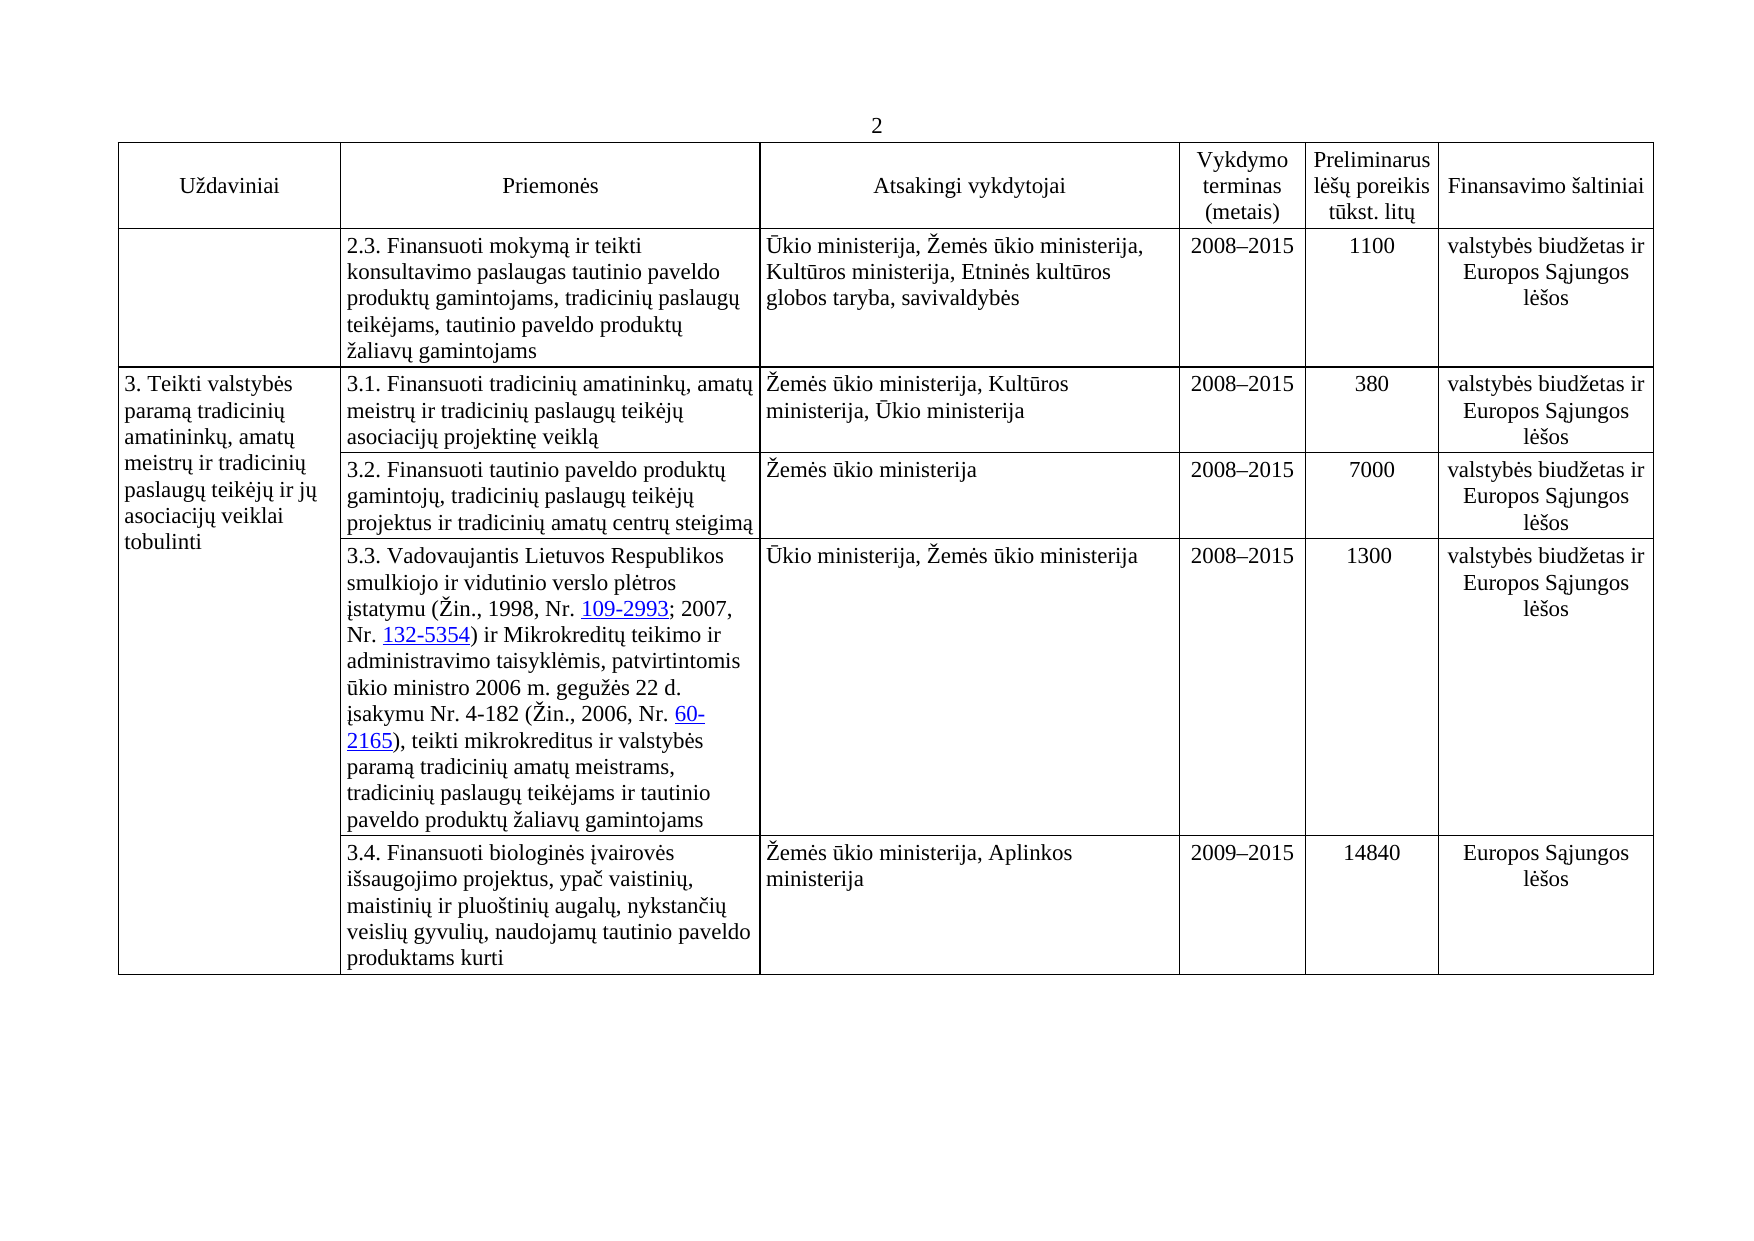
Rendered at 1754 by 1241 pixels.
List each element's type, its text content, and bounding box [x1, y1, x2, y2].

table_cell 1300 [1306, 539, 1438, 835]
table_cell valstybės biudžetas ir Europos Sąjungos lėšos [1439, 229, 1653, 366]
table_cell 3. Teikti valstybės paramą tradicinių amatininkų, amatų meistrų ir tradicinių paslaugų teikėjų ir jų asociacijų veiklai tobulinti [119, 368, 340, 974]
table_cell 3.3. Vadovaujantis Lietuvos Respublikos smulkiojo ir vidutinio verslo plėtros įstatymu (Žin., 1998, Nr. 109-2993; 2007, Nr. 132-5354) ir Mikrokreditų teikimo ir administravimo taisyklėmis, patvirtintomis ūkio ministro 2006 m. gegužės 22 d. įsakymu Nr. 4-182 (Žin., 2006, Nr. 60-2165), teikti mikrokreditus ir valstybės paramą tradicinių amatų meistrams, tradicinių paslaugų teikėjams ir tautinio paveldo produktų žaliavų gamintojams [341, 539, 759, 835]
table_cell Ūkio ministerija, Žemės ūkio ministerija, Kultūros ministerija, Etninės kultūros globos taryba, savivaldybės [761, 229, 1179, 366]
table_header Uždaviniai [119, 143, 340, 228]
table_header Finansavimo šaltiniai [1439, 143, 1653, 228]
table_cell Žemės ūkio ministerija, Aplinkos ministerija [761, 836, 1179, 974]
table_cell 380 [1306, 368, 1438, 452]
table_cell valstybės biudžetas ir Europos Sąjungos lėšos [1439, 453, 1653, 538]
table_cell [119, 229, 340, 366]
table_cell 2009–2015 [1180, 836, 1305, 974]
table_cell 3.2. Finansuoti tautinio paveldo produktų gamintojų, tradicinių paslaugų teikėjų projektus ir tradicinių amatų centrų steigimą [341, 453, 759, 538]
table_cell valstybės biudžetas ir Europos Sąjungos lėšos [1439, 368, 1653, 452]
table_cell 1100 [1306, 229, 1438, 366]
table_cell Ūkio ministerija, Žemės ūkio ministerija [761, 539, 1179, 835]
table_cell 2008–2015 [1180, 368, 1305, 452]
table_cell 3.4. Finansuoti biologinės įvairovės išsaugojimo projektus, ypač vaistinių, maistinių ir pluoštinių augalų, nykstančių veislių gyvulių, naudojamų tautinio paveldo produktams kurti [341, 836, 759, 974]
table_header Preliminarus lėšų poreikis tūkst. litų [1306, 143, 1438, 228]
table_cell 14840 [1306, 836, 1438, 974]
table_cell 7000 [1306, 453, 1438, 538]
table_cell Europos Sąjungos lėšos [1439, 836, 1653, 974]
table_cell 2008–2015 [1180, 229, 1305, 366]
table_cell 2008–2015 [1180, 453, 1305, 538]
table_cell Žemės ūkio ministerija [761, 453, 1179, 538]
table_cell Žemės ūkio ministerija, Kultūros ministerija, Ūkio ministerija [761, 368, 1179, 452]
table_header Priemonės [341, 143, 759, 228]
table_header Atsakingi vykdytojai [761, 143, 1179, 228]
table_header Vykdymo terminas (metais) [1180, 143, 1305, 228]
table_cell valstybės biudžetas ir Europos Sąjungos lėšos [1439, 539, 1653, 835]
table_cell 3.1. Finansuoti tradicinių amatininkų, amatų meistrų ir tradicinių paslaugų teikėjų asociacijų projektinę veiklą [341, 368, 759, 452]
table_cell 2.3. Finansuoti mokymą ir teikti konsultavimo paslaugas tautinio paveldo produktų gamintojams, tradicinių paslaugų teikėjams, tautinio paveldo produktų žaliavų gamintojams [341, 229, 759, 366]
table_cell 2008–2015 [1180, 539, 1305, 835]
